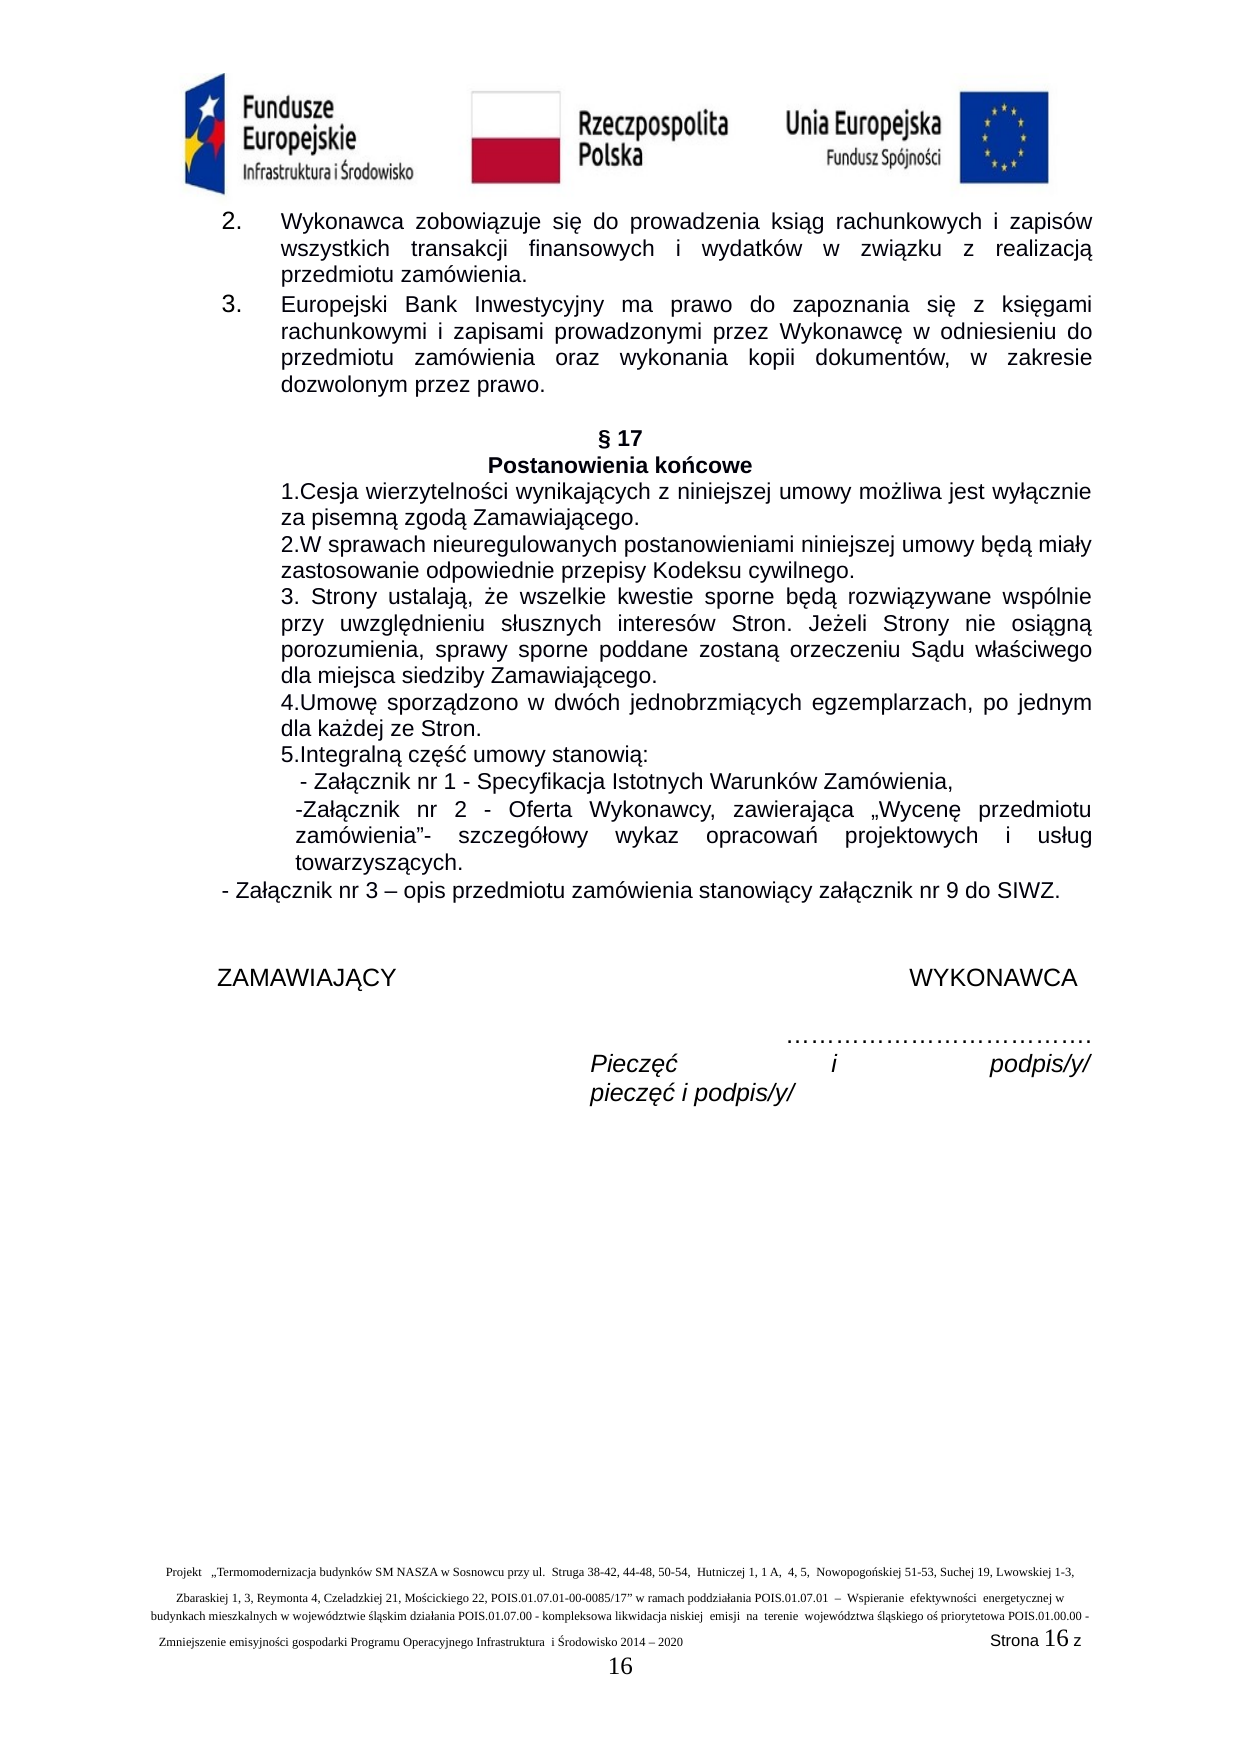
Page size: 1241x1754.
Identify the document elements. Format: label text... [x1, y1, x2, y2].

text § 17 [148, 425, 1093, 452]
text 5.Integralną część umowy stanowią: [281, 741, 1093, 768]
text 4.Umowę sporządzono w dwóch jednobrzmiących egzemplarzach, po jednym dla każdej ze Stron. [281, 689, 1093, 741]
text Postanowienia końcowe [148, 452, 1093, 478]
text ZAMAWIAJĄCY WYKONAWCA [148, 963, 1093, 991]
list Wykonawca zobowiązuje się do prowadzenia ksiąg rachunkowych i zapisów wszystkich transakcji finansowych i wydatków w związku z realizacją przedmiotu zamówienia. [221, 206, 1093, 287]
text -Załącznik nr 2 - Oferta Wykonawcy, zawierająca „Wycenę przedmiotu zamówienia”- szczegółowy wykaz opracowań projektowych i usług towarzyszących. [295, 796, 1093, 875]
list Europejski Bank Inwestycyjny ma prawo do zapoznania się z księgami rachunkowymi i zapisami prowadzonymi przez Wykonawcę w odniesieniu do przedmiotu zamówienia oraz wykonania kopii dokumentów, w zakresie dozwolonym przez prawo. [221, 289, 1093, 397]
text 2.W sprawach nieuregulowanych postanowieniami niniejszej umowy będą miały zastosowanie odpowiednie przepisy Kodeksu cywilnego. [281, 531, 1093, 583]
text - Załącznik nr 1 - Specyfikacja Istotnych Warunków Zamówienia, [185, 768, 1093, 794]
text 3. Strony ustalają, że wszelkie kwestie sporne będą rozwiązywane wspólnie przy uwzględnieniu słusznych interesów Stron. Jeżeli Strony nie osiągną porozumienia, sprawy sporne poddane zostaną orzeczeniu Sądu właściwego dla miejsca siedziby Zamawiającego. [281, 583, 1093, 689]
text - Załącznik nr 3 – opis przedmiotu zamówienia stanowiący załącznik nr 9 do SIWZ. [148, 877, 1093, 903]
text 1.Cesja wierzytelności wynikających z niniejszej umowy możliwa jest wyłącznie za pisemną zgodą Zamawiającego. [281, 478, 1093, 531]
text ………………………………. Pieczęć i podpis/y/ pieczęć i podpis/y/ [590, 1020, 1093, 1106]
